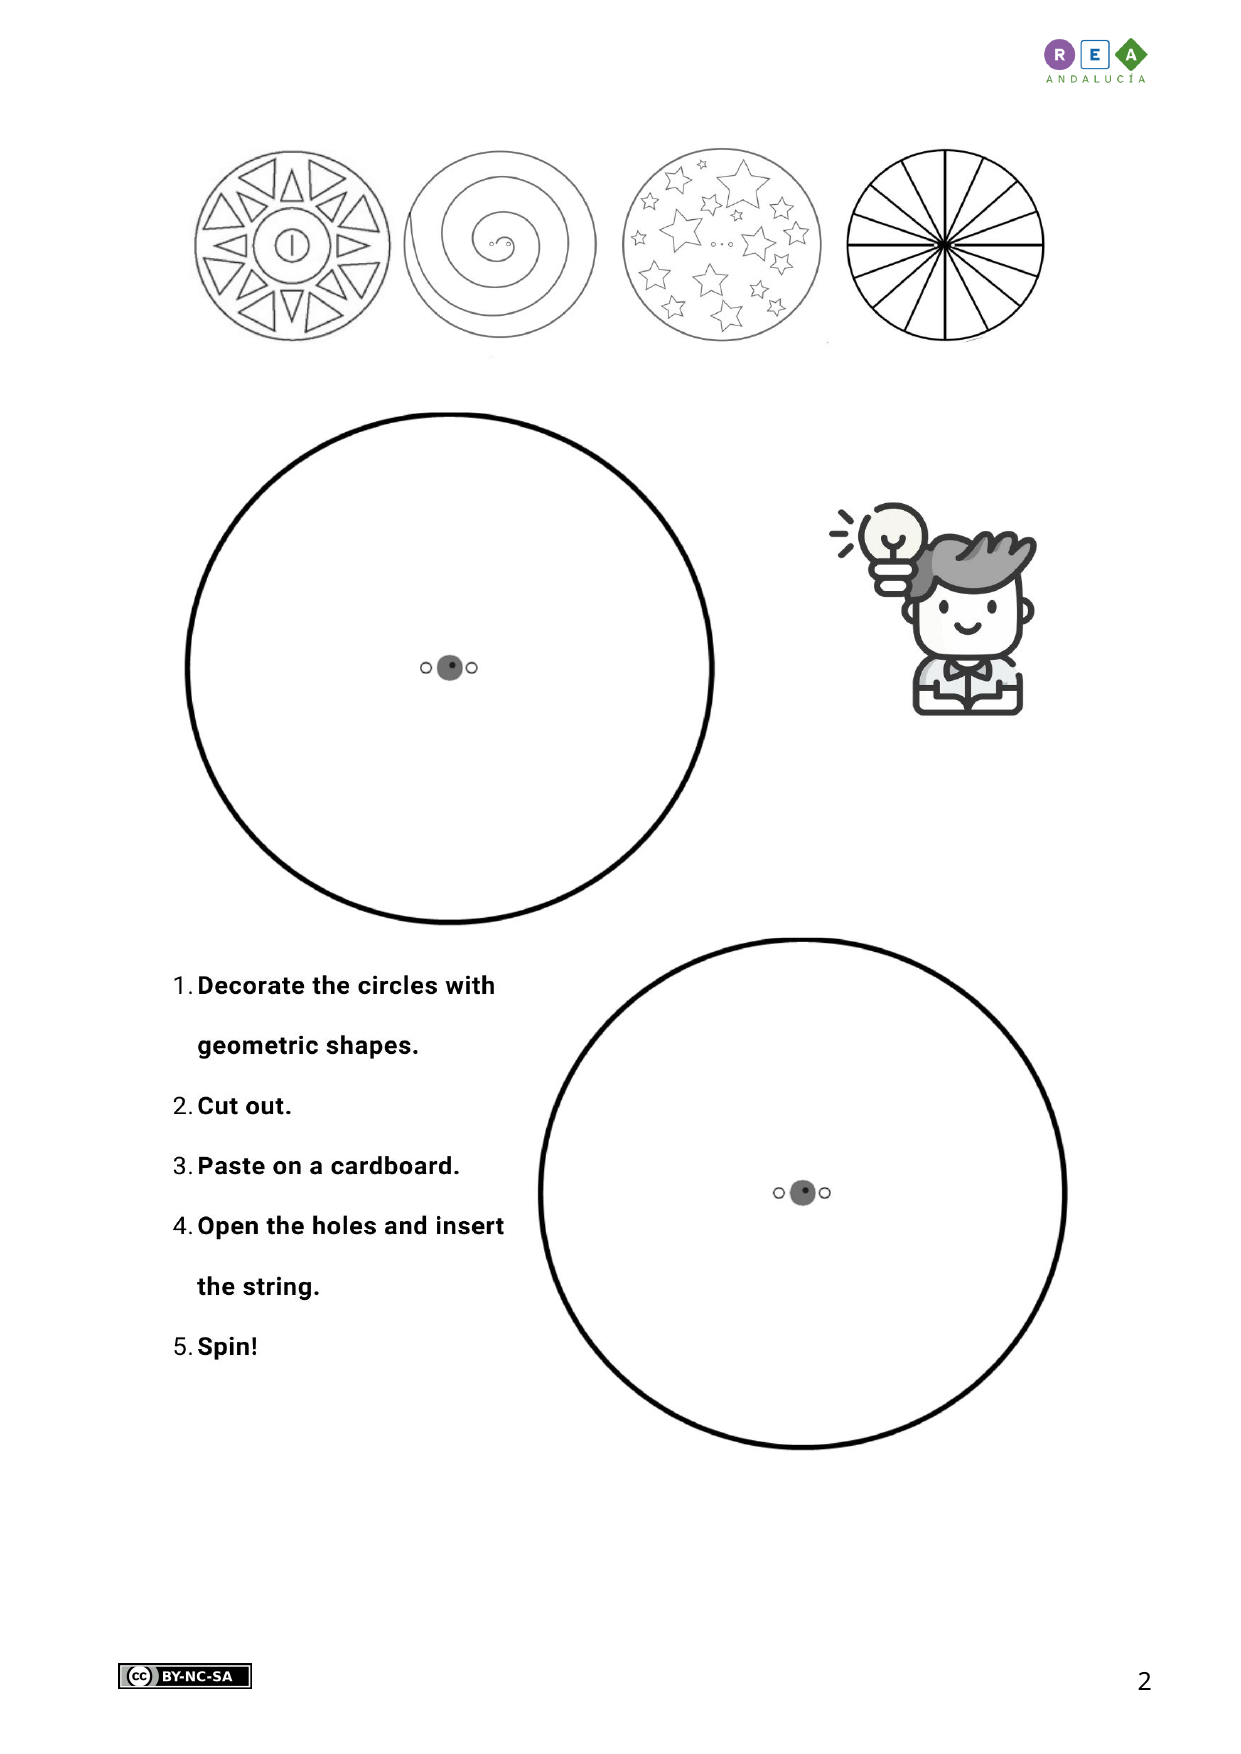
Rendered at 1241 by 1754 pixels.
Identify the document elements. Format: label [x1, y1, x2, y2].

picture [118, 1663, 536, 1698]
picture [118, 118, 1123, 1495]
picture [1039, 33, 1152, 88]
